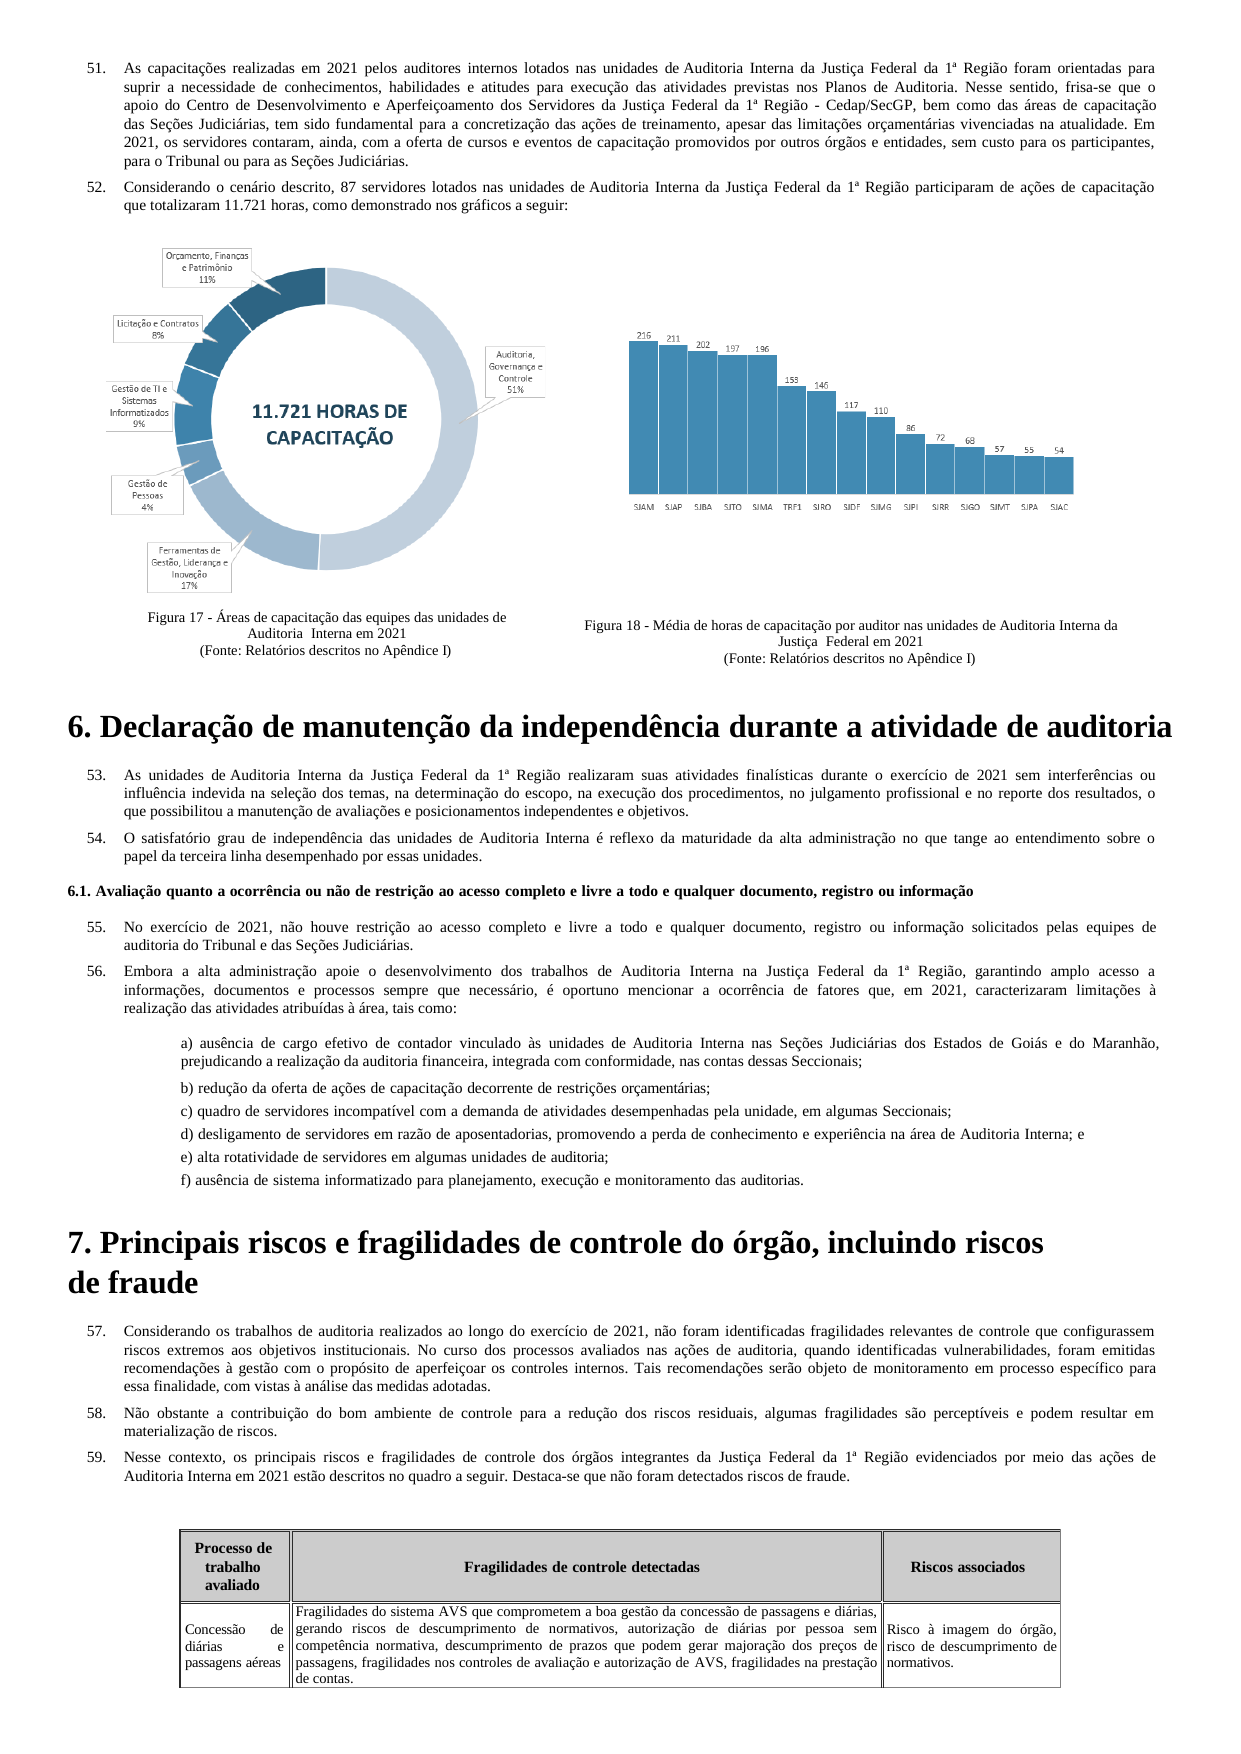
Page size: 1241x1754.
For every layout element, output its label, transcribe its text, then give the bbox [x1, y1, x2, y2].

table_cell Concessão de diárias e passagens aéreas [181, 1604, 289, 1687]
subtitle Principais riscos e fragilidades de controle do órgão, incluindo riscos de fraude [67, 1223, 1078, 1301]
table_header Riscos associados [884, 1532, 1060, 1601]
list Considerando o cenário descrito, 87 servidores lotados nas unidades de Auditoria Interna da Justiça Federal da 1ª Região participaram de ações de capacitação que totalizaram 11.721 horas, como demonstrado nos gráficos a seguir: [87, 178, 1155, 214]
subtitle Avaliação quanto a ocorrência ou não de restrição ao acesso completo e livre a todo e qualquer documento, registro ou informação [67, 882, 1186, 899]
table_cell Risco à imagem do órgão, risco de descumprimento de normativos. [884, 1604, 1060, 1687]
subtitle Declaração de manutenção da independência durante a atividade de auditoria [67, 707, 1186, 744]
list No exercício de 2021, não houve restrição ao acesso completo e livre a todo e qualquer documento, registro ou informação solicitados pelas equipes de auditoria do Tribunal e das Seções Judiciárias. [87, 917, 1156, 954]
text Figura 18 - Média de horas de capacitação por auditor nas unidades de Auditoria Interna da Justiça Federal em 2021 [565, 616, 1137, 650]
list redução da oferta de ações de capacitação decorrente de restrições orçamentárias; [180, 1078, 1186, 1096]
table_cell Fragilidades do sistema AVS que comprometem a boa gestão da concessão de passagens e diárias, gerando riscos de descumprimento de normativos, autorização de diárias por pessoa sem competência normativa, descumprimento de prazos que podem gerar majoração dos preços de passagens, fragilidades nos controles de avaliação e autorização de AVS, fragilidades na prestação de contas. [293, 1604, 881, 1687]
table_header Processo de trabalho avaliado [181, 1532, 289, 1601]
text (Fonte: Relatórios descritos no Apêndice I) [117, 642, 534, 659]
table_header Fragilidades de controle detectadas [293, 1532, 881, 1601]
list Não obstante a contribuição do bom ambiente de controle para a redução dos riscos residuais, algumas fragilidades são perceptíveis e podem resultar em materialização de riscos. [87, 1403, 1156, 1440]
list ausência de cargo efetivo de contador vinculado às unidades de Auditoria Interna nas Seções Judiciárias dos Estados de Goiás e do Maranhão, prejudicando a realização da auditoria financeira, integrada com conformidade, nas contas dessas Seccionais; [181, 1034, 1163, 1070]
text Figura 17 - Áreas de capacitação das equipes das unidades de Auditoria Interna em 2021 [119, 608, 534, 642]
list As capacitações realizadas em 2021 pelos auditores internos lotados nas unidades de Auditoria Interna da Justiça Federal da 1ª Região foram orientadas para suprir a necessidade de conhecimentos, habilidades e atitudes para execução das atividades previstas nos Planos de Auditoria. Nesse sentido, frisa-se que o apoio do Centro de Desenvolvimento e Aperfeiçoamento dos Servidores da Justiça Federal da 1ª Região - Cedap/SecGP, bem como das áreas de capacitação das Seções Judiciárias, tem sido fundamental para a concretização das ações de treinamento, apesar das limitações orçamentárias vivenciadas na atualidade. Em 2021, os servidores contaram, ainda, com a oferta de cursos e eventos de capacitação promovidos por outros órgãos e entidades, sem custo para os participantes, para o Tribunal ou para as Seções Judiciárias. [87, 59, 1157, 169]
list O satisfatório grau de independência das unidades de Auditoria Interna é reflexo da maturidade da alta administração no que tange ao entendimento sobre o papel da terceira linha desempenhado por essas unidades. [87, 829, 1156, 865]
list As unidades de Auditoria Interna da Justiça Federal da 1ª Região realizaram suas atividades finalísticas durante o exercício de 2021 sem interferências ou influência indevida na seleção dos temas, na determinação do escopo, na execução dos procedimentos, no julgamento profissional e no reporte dos resultados, o que possibilitou a manutenção de avaliações e posicionamentos independentes e objetivos. [87, 765, 1157, 820]
list Considerando os trabalhos de auditoria realizados ao longo do exercício de 2021, não foram identificadas fragilidades relevantes de controle que configurassem riscos extremos aos objetivos institucionais. No curso dos processos avaliados nas ações de auditoria, quando identificadas vulnerabilidades, foram emitidas recomendações à gestão com o propósito de aperfeiçoar os controles internos. Tais recomendações serão objeto de monitoramento em processo específico para essa finalidade, com vistas à análise das medidas adotadas. [87, 1322, 1156, 1395]
list ausência de sistema informatizado para planejamento, execução e monitoramento das auditorias. [180, 1171, 1186, 1189]
picture [628, 332, 1074, 510]
list quadro de servidores incompatível com a demanda de atividades desempenhadas pela unidade, em algumas Seccionais; [180, 1102, 1186, 1119]
list Nesse contexto, os principais riscos e fragilidades de controle dos órgãos integrantes da Justiça Federal da 1ª Região evidenciados por meio das ações de Auditoria Interna em 2021 estão descritos no quadro a seguir. Destaca-se que não foram detectados riscos de fraude. [87, 1448, 1157, 1484]
list alta rotatividade de servidores em algumas unidades de auditoria; [180, 1148, 1186, 1166]
picture [106, 248, 546, 593]
list Embora a alta administração apoie o desenvolvimento dos trabalhos de Auditoria Interna na Justiça Federal da 1ª Região, garantindo amplo acesso a informações, documentos e processos sempre que necessário, é oportuno mencionar a ocorrência de fatores que, em 2021, caracterizaram limitações à realização das atividades atribuídas à área, tais como: [87, 962, 1156, 1017]
text (Fonte: Relatórios descritos no Apêndice I) [563, 650, 1137, 667]
list desligamento de servidores em razão de aposentadorias, promovendo a perda de conhecimento e experiência na área de Auditoria Interna; e [180, 1125, 1186, 1143]
